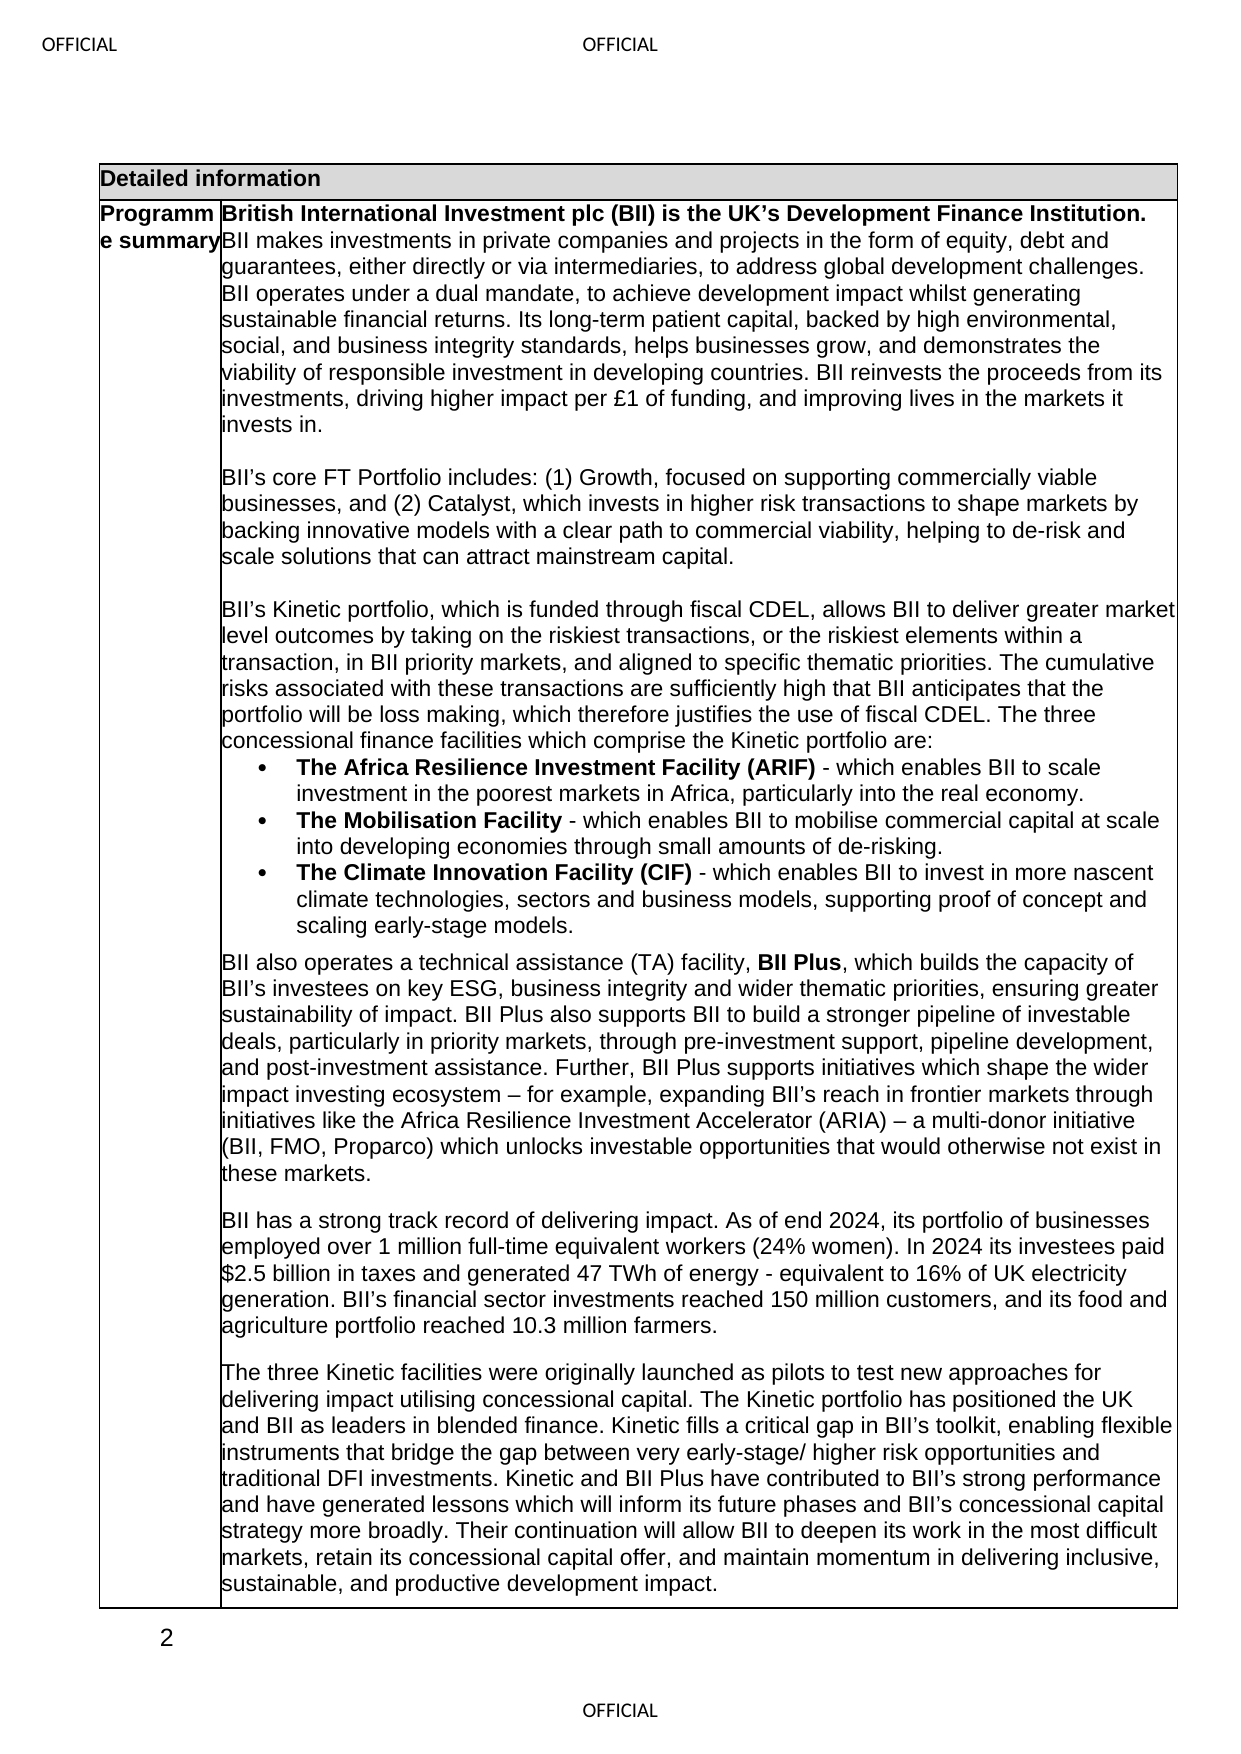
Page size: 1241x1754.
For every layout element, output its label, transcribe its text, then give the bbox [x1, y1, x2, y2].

table_cell British International Investment plc (BII) is the UK’s Development Finance Institution. BII makes investments in private companies and projects in the form of equity, debt and guarantees, either directly or via intermediaries, to address global development challenges. BII operates under a dual mandate, to achieve development impact whilst generating sustainable financial returns. Its long-term patient capital, backed by high environmental, social, and business integrity standards, helps businesses grow, and demonstrates the viability of responsible investment in developing countries. BII reinvests the proceeds from its investments, driving higher impact per £1 of funding, and improving lives in the markets it invests in. BII’s core FT Portfolio includes: (1) Growth, focused on supporting commercially viable businesses, and (2) Catalyst, which invests in higher risk transactions to shape markets by backing innovative models with a clear path to commercial viability, helping to de-risk and scale solutions that can attract mainstream capital. BII’s Kinetic portfolio, which is funded through fiscal CDEL, allows BII to deliver greater market level outcomes by taking on the riskiest transactions, or the riskiest elements within a transaction, in BII priority markets, and aligned to specific thematic priorities. The cumulative risks associated with these transactions are sufficiently high that BII anticipates that the portfolio will be loss making, which therefore justifies the use of fiscal CDEL. The three concessional finance facilities which comprise the Kinetic portfolio are: The Africa Resilience Investment Facility (ARIF) - which enables BII to scale investment in the poorest markets in Africa, particularly into the real economy. The Mobilisation Facility - which enables BII to mobilise commercial capital at scale into developing economies through small amounts of de-risking. The Climate Innovation Facility (CIF) - which enables BII to invest in more nascent climate technologies, sectors and business models, supporting proof of concept and scaling early-stage models. BII also operates a technical assistance (TA) facility, BII Plus, which builds the capacity of BII’s investees on key ESG, business integrity and wider thematic priorities, ensuring greater sustainability of impact. BII Plus also supports BII to build a stronger pipeline of investable deals, particularly in priority markets, through pre-investment support, pipeline development, and post-investment assistance. Further, BII Plus supports initiatives which shape the wider impact investing ecosystem – for example, expanding BII’s reach in frontier markets through initiatives like the Africa Resilience Investment Accelerator (ARIA) – a multi-donor initiative (BII, FMO, Proparco) which unlocks investable opportunities that would otherwise not exist in these markets. BII has a strong track record of delivering impact. As of end 2024, its portfolio of businesses employed over 1 million full-time equivalent workers (24% women). In 2024 its investees paid $2.5 billion in taxes and generated 47 TWh of energy - equivalent to 16% of UK electricity generation. BII’s financial sector investments reached 150 million customers, and its food and agriculture portfolio reached 10.3 million farmers. The three Kinetic facilities were originally launched as pilots to test new approaches for delivering impact utilising concessional capital. The Kinetic portfolio has positioned the UK and BII as leaders in blended finance. Kinetic fills a critical gap in BII’s toolkit, enabling flexible instruments that bridge the gap between very early-stage/ higher risk opportunities and traditional DFI investments. Kinetic and BII Plus have contributed to BII’s strong performance and have generated lessons which will inform its future phases and BII’s concessional capital strategy more broadly. Their continuation will allow BII to deepen its work in the most difficult markets, retain its concessional capital offer, and maintain momentum in delivering inclusive, sustainable, and productive development impact. [222, 201, 1177, 1607]
table_cell Programme summary [100, 201, 220, 1607]
table_header Detailed information [100, 165, 1177, 199]
